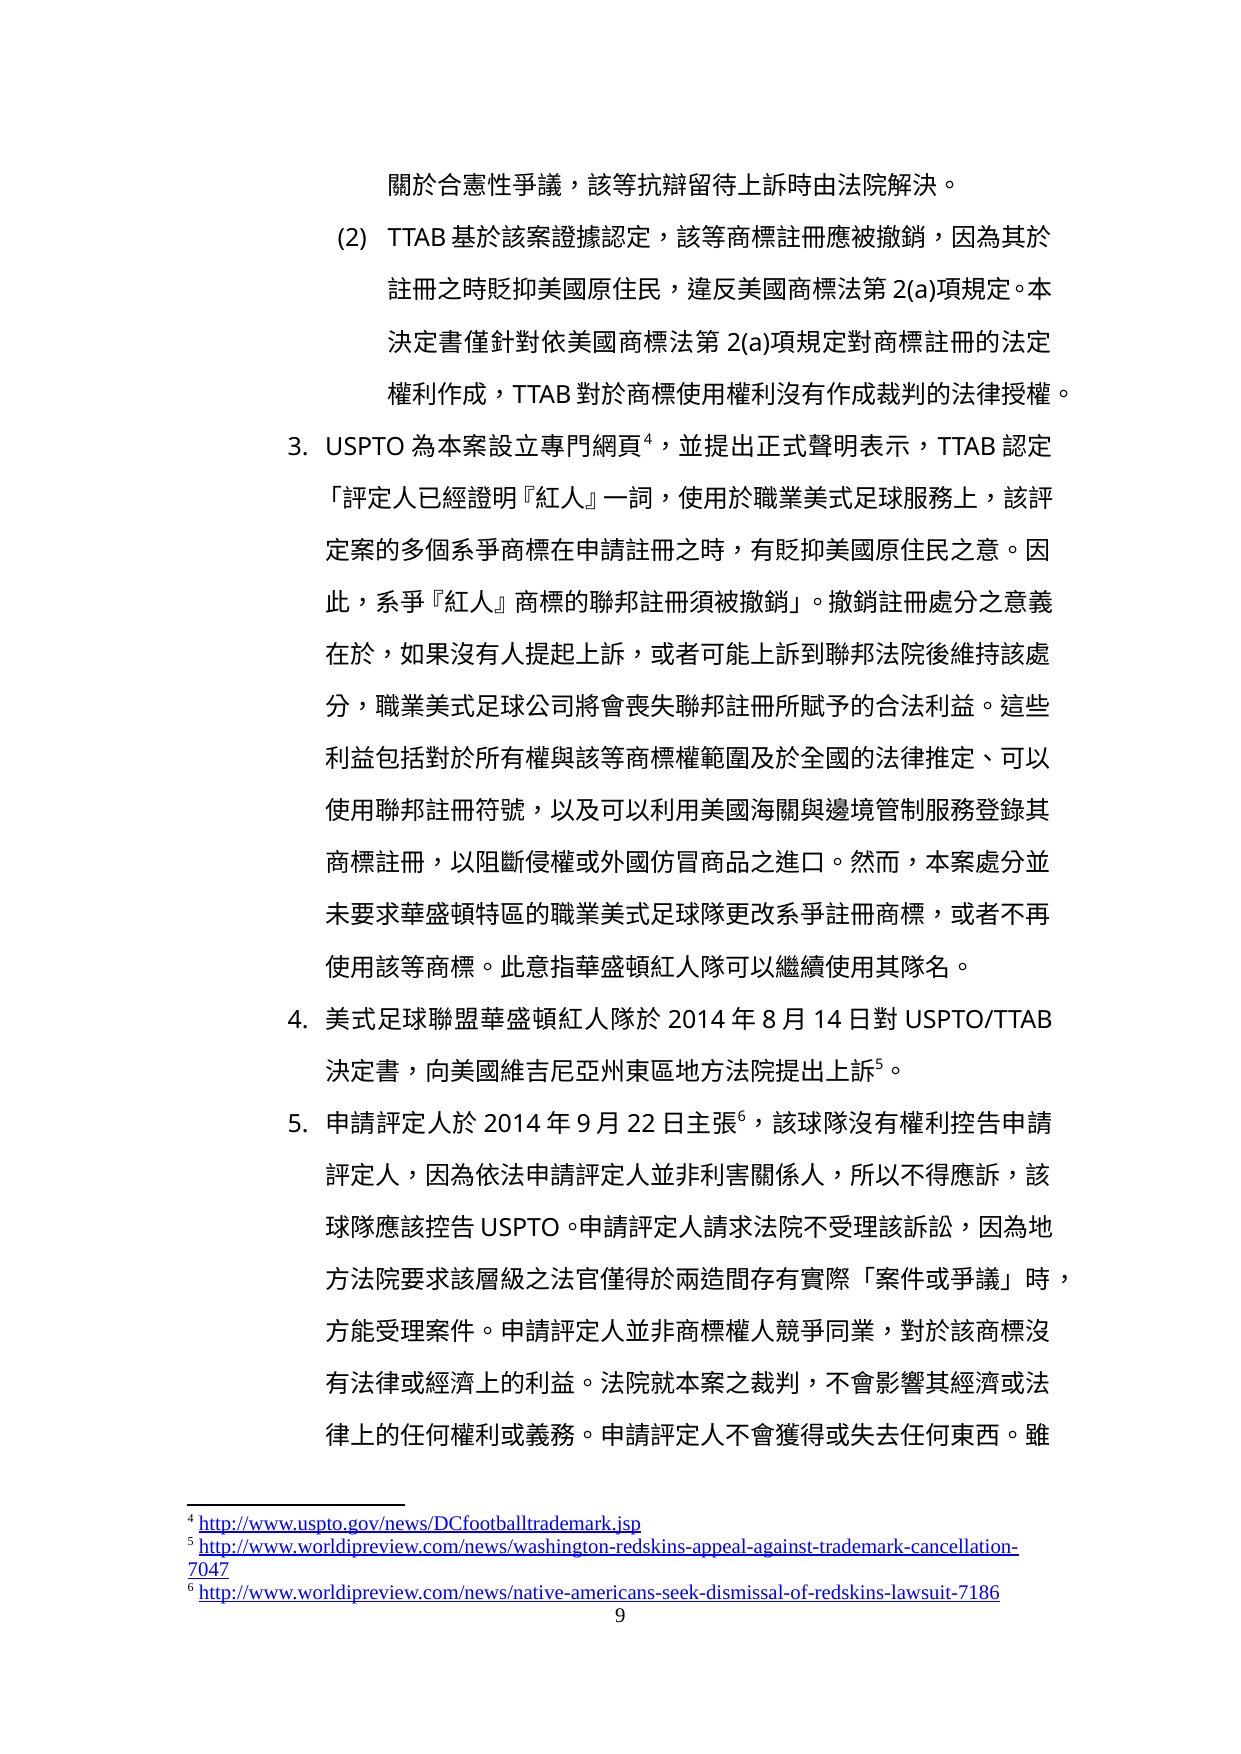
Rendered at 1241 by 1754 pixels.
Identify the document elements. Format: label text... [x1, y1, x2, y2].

list http://www.worldipreview.com/news/washington-redskins-appeal-against-trademark-cancellation-7047 [187, 1534, 1053, 1581]
list http://www.uspto.gov/news/DCfootballtrademark.jsp [187, 1511, 1053, 1534]
list 社工Amanda Blackhorse等5個美國原住民依美國商標法第14條申請評定。申請評定人尋求撤銷系爭商標權人於1967年到1990年間註冊之商標，該等商標由REDSKINS一詞作為商標之一部或全部所構成，指定使用於職業足球相關服務，評定事由為該等商標註冊違反美國商標法第2(a)項禁止可能貶抑族群或對之輕蔑或破壞其名譽之商標註冊之規定。商標權人職業足球公司提出各種積極抗辯（affirmative defense），包括申請評定人怠於行使權利。其他抗辯主要有關於合憲性爭議，該等抗辯留待上訴時由法院解決。 [337, 150, 1053, 202]
list http://www.worldipreview.com/news/native-americans-seek-dismissal-of-redskins-lawsuit-7186 [187, 1581, 1053, 1604]
list TTAB基於該案證據認定，該等商標註冊應被撤銷，因為其於註冊之時貶抑美國原住民，違反美國商標法第2(a)項規定。本決定書僅針對依美國商標法第2(a)項規定對商標註冊的法定權利作成，TTAB對於商標使用權利沒有作成裁判的法律授權。 [337, 202, 1053, 410]
list 申請評定人於2014年9月22日主張，該球隊沒有權利控告申請評定人，因為依法申請評定人並非利害關係人，所以不得應訴，該球隊應該控告USPTO。申請評定人請求法院不受理該訴訟，因為地方法院要求該層級之法官僅得於兩造間存有實際「案件或爭議」時，方能受理案件。申請評定人並非商標權人競爭同業，對於該商標沒有法律或經濟上的利益。法院就本案之裁判，不會影響其經濟或法律上的任何權利或義務。申請評定人不會獲得或失去任何東西。雖然申請評定人可能會因為案件結果而感到滿意或失望，但仍舊不會讓他們成為「利害關係人」。申請評定人並主張，該球隊不正確地在美國維吉尼亞州東區地院提起訴訟，應該尋求美國聯邦巡迴上訴法院處理本案。 [287, 1087, 1053, 1452]
list 美式足球聯盟華盛頓紅人隊於2014年8月14日對USPTO/TTAB決定書，向美國維吉尼亞州東區地方法院提出上訴。 [287, 983, 1053, 1087]
list USPTO為本案設立專門網頁，並提出正式聲明表示，TTAB認定「評定人已經證明『紅人』一詞，使用於職業美式足球服務上，該評定案的多個系爭商標在申請註冊之時，有貶抑美國原住民之意。因此，系爭『紅人』商標的聯邦註冊須被撤銷」。撤銷註冊處分之意義在於，如果沒有人提起上訴，或者可能上訴到聯邦法院後維持該處分，職業美式足球公司將會喪失聯邦註冊所賦予的合法利益。這些利益包括對於所有權與該等商標權範圍及於全國的法律推定、可以使用聯邦註冊符號，以及可以利用美國海關與邊境管制服務登錄其商標註冊，以阻斷侵權或外國仿冒商品之進口。然而，本案處分並未要求華盛頓特區的職業美式足球隊更改系爭註冊商標，或者不再使用該等商標。此意指華盛頓紅人隊可以繼續使用其隊名。 [287, 410, 1053, 983]
